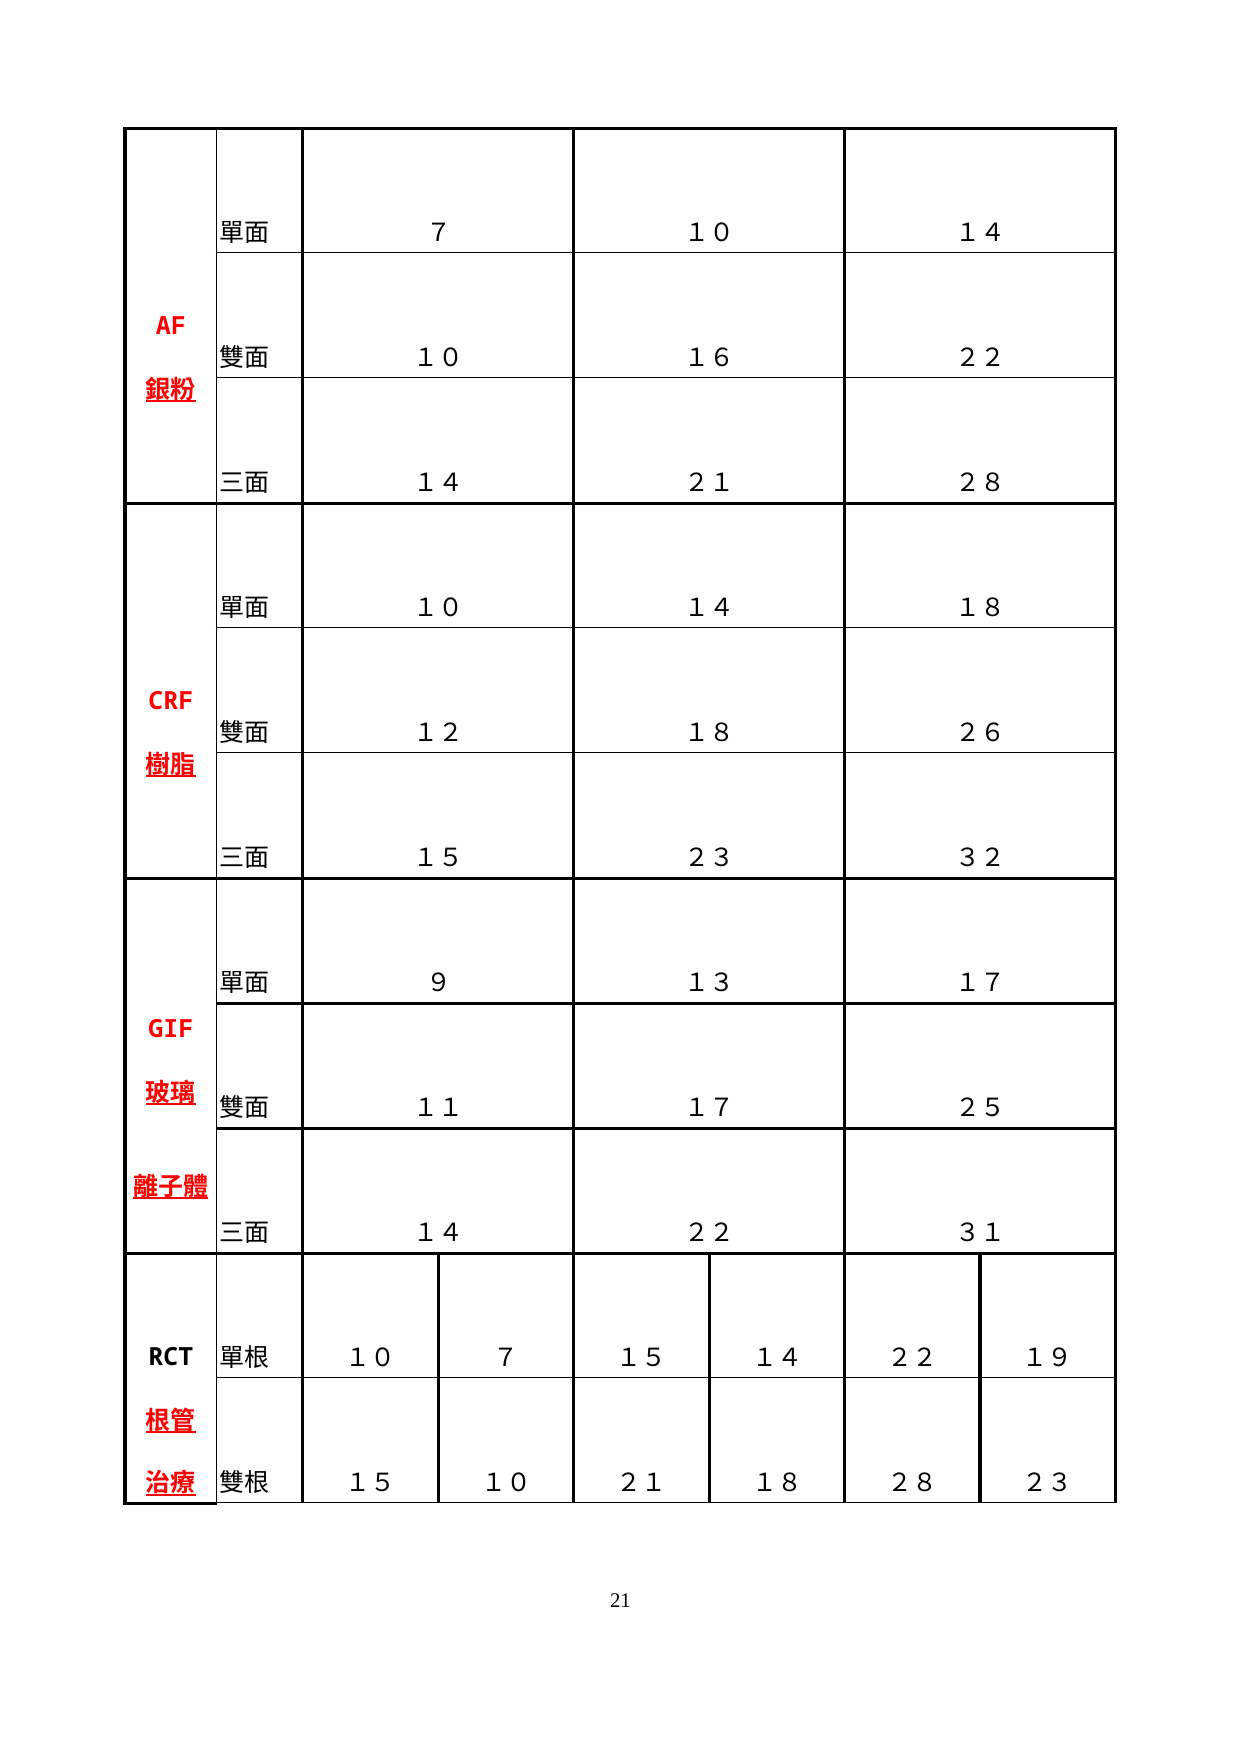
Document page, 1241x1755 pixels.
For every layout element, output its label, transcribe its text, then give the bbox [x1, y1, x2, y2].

table_cell ２５ [846, 1005, 1114, 1127]
table_cell 雙面 [217, 628, 301, 752]
table_cell 雙面 [217, 1005, 301, 1127]
table_cell ７ [440, 1255, 572, 1377]
table_cell １９ [982, 1255, 1114, 1377]
table_cell ３２ [846, 753, 1114, 877]
table_cell CRF 樹脂 [127, 505, 216, 877]
table_cell １５ [575, 1255, 708, 1377]
table_cell ２２ [846, 1255, 978, 1377]
table_cell ３１ [846, 1130, 1114, 1252]
table_cell RCT 根管 治療 [127, 1255, 216, 1502]
table_cell １０ [304, 253, 572, 377]
table_cell 三面 [217, 1130, 301, 1252]
table_cell １０ [304, 1255, 437, 1377]
table_cell １８ [711, 1378, 843, 1502]
table_cell １４ [711, 1255, 843, 1377]
table_cell １０ [440, 1378, 572, 1502]
table_cell ７ [304, 130, 572, 252]
table_cell １５ [304, 753, 572, 877]
table_cell 單面 [217, 130, 301, 252]
table_cell ９ [304, 880, 572, 1002]
table_cell １４ [846, 130, 1114, 252]
table_cell GIF 玻璃 離子體 [127, 880, 216, 1252]
table_cell １７ [846, 880, 1114, 1002]
table_cell ２８ [846, 1378, 978, 1502]
table_cell １０ [304, 505, 572, 627]
table_cell １２ [304, 628, 572, 752]
table_cell ２３ [982, 1378, 1114, 1502]
table_cell 雙面 [217, 253, 301, 377]
table_cell ２１ [575, 378, 843, 502]
table_cell １６ [575, 253, 843, 377]
table_cell １４ [575, 505, 843, 627]
table_cell １５ [304, 1378, 437, 1502]
table_cell １１ [304, 1005, 572, 1127]
table_cell １３ [575, 880, 843, 1002]
table_cell 雙根 [217, 1378, 301, 1502]
table_cell ２２ [575, 1130, 843, 1252]
table_cell ２３ [575, 753, 843, 877]
table_cell １７ [575, 1005, 843, 1127]
table_cell ２８ [846, 378, 1114, 502]
table_cell 三面 [217, 378, 301, 502]
table_cell １８ [846, 505, 1114, 627]
table_cell 三面 [217, 753, 301, 877]
table_cell １８ [575, 628, 843, 752]
table_cell １０ [575, 130, 843, 252]
table_cell ２２ [846, 253, 1114, 377]
table_cell １４ [304, 378, 572, 502]
table_cell ２１ [575, 1378, 708, 1502]
table_cell AF 銀粉 [127, 130, 216, 502]
table_cell １４ [304, 1130, 572, 1252]
table_cell 單面 [217, 505, 301, 627]
table_cell 單面 [217, 880, 301, 1002]
table_cell 單根 [217, 1255, 301, 1377]
table_cell ２６ [846, 628, 1114, 752]
